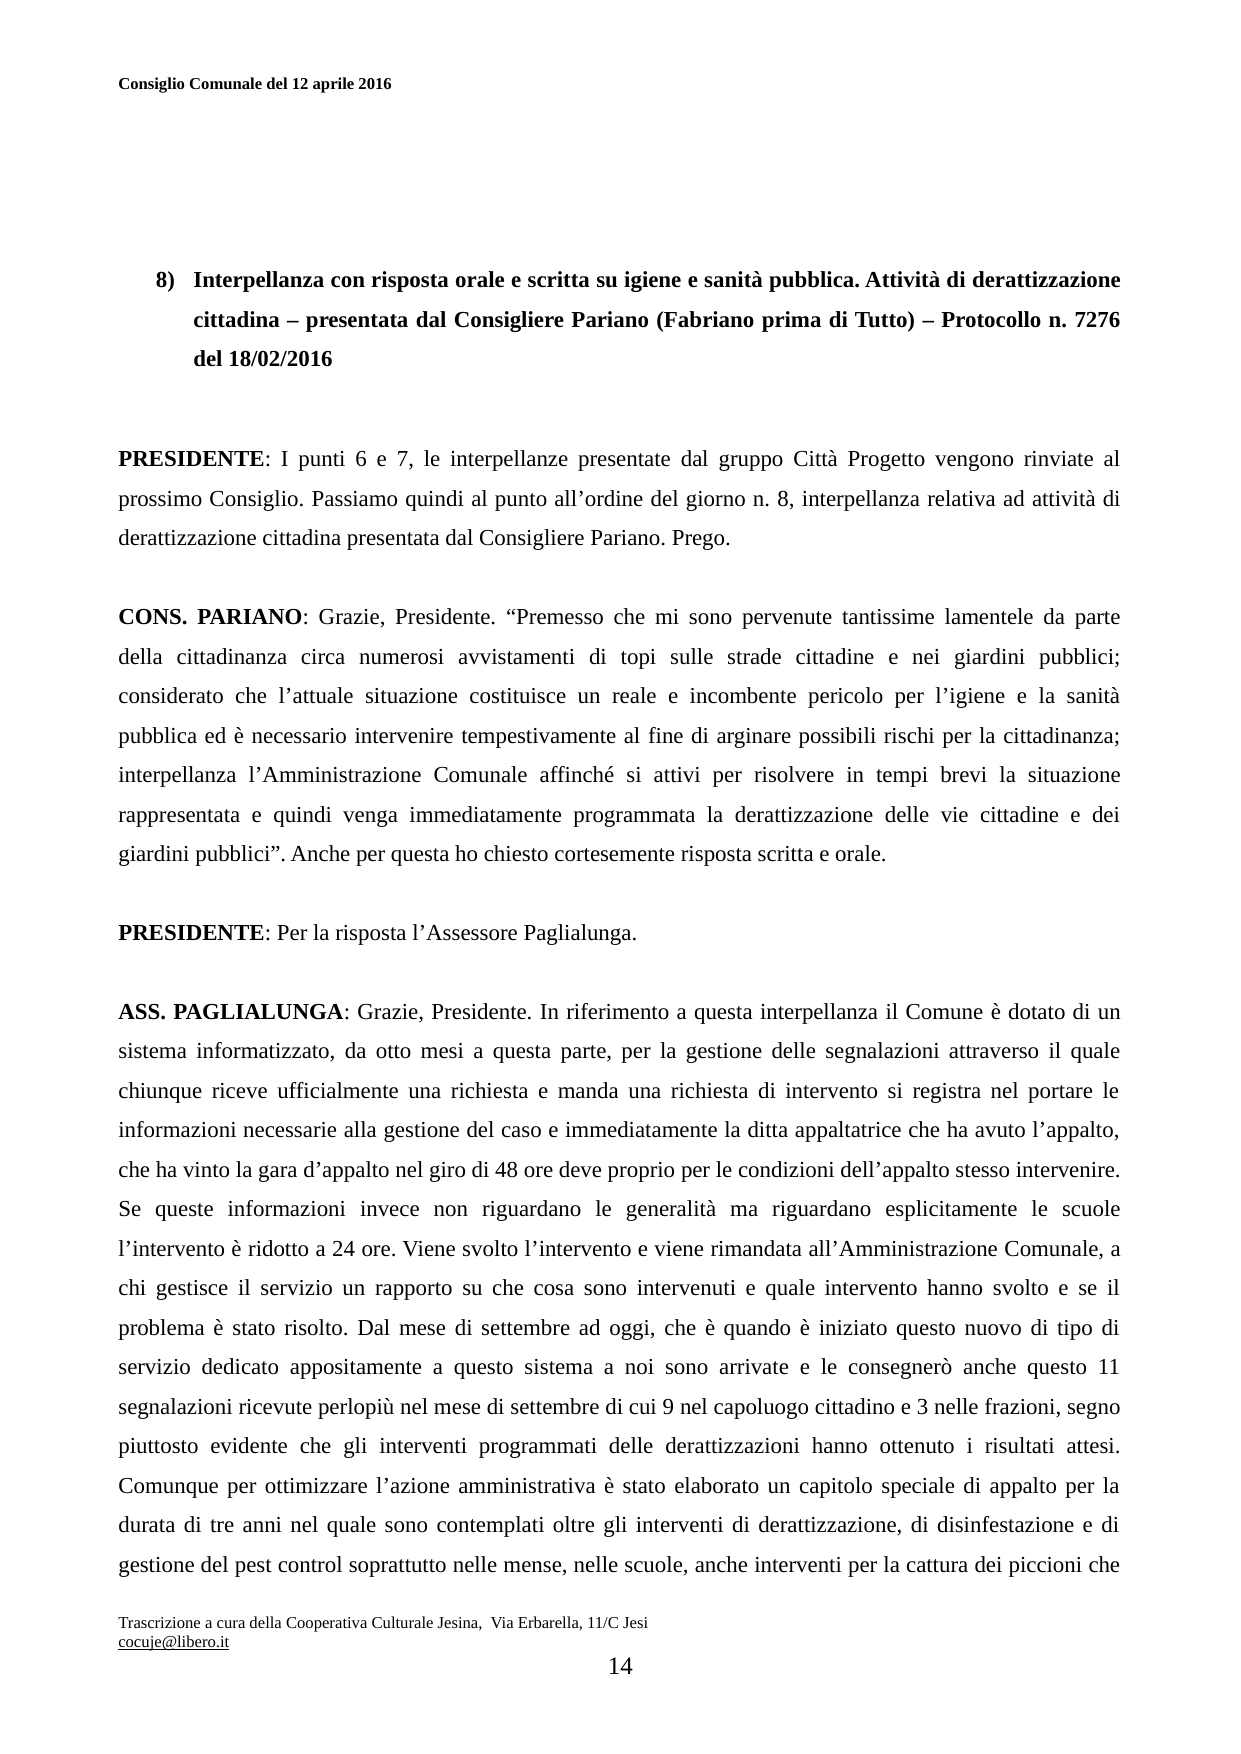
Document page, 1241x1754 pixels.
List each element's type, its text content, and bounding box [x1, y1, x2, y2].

list Interpellanza con risposta orale e scritta su igiene e sanità pubblica. Attività di derattizzazione cittadina – presentata dal Consigliere Pariano (Fabriano prima di Tutto) – Protocollo n. 7276 del 18/02/2016 [156, 267, 1122, 372]
text CONS. PARIANO: Grazie, Presidente. “Premesso che mi sono pervenute tantissime lamentele da parte della cittadinanza circa numerosi avvistamenti di topi sulle strade cittadine e nei giardini pubblici; considerato che l’attuale situazione costituisce un reale e incombente pericolo per l’igiene e la sanità pubblica ed è necessario intervenire tempestivamente al fine di arginare possibili rischi per la cittadinanza; interpellanza l’Amministrazione Comunale affinché si attivi per risolvere in tempi brevi la situazione rappresentata e quindi venga immediatamente programmata la derattizzazione delle vie cittadine e dei giardini pubblici”. Anche per questa ho chiesto cortesemente risposta scritta e orale. [118, 603, 1122, 866]
text PRESIDENTE: Per la risposta l’Assessore Paglialunga. [118, 919, 1122, 945]
text PRESIDENTE: I punti 6 e 7, le interpellanze presentate dal gruppo Città Progetto vengono rinviate al prossimo Consiglio. Passiamo quindi al punto all’ordine del giorno n. 8, interpellanza relativa ad attività di derattizzazione cittadina presentata dal Consigliere Pariano. Prego. [118, 445, 1122, 551]
text ASS. PAGLIALUNGA: Grazie, Presidente. In riferimento a questa interpellanza il Comune è dotato di un sistema informatizzato, da otto mesi a questa parte, per la gestione delle segnalazioni attraverso il quale chiunque riceve ufficialmente una richiesta e manda una richiesta di intervento si registra nel portare le informazioni necessarie alla gestione del caso e immediatamente la ditta appaltatrice che ha avuto l’appalto, che ha vinto la gara d’appalto nel giro di 48 ore deve proprio per le condizioni dell’appalto stesso intervenire. Se queste informazioni invece non riguardano le generalità ma riguardano esplicitamente le scuole l’intervento è ridotto a 24 ore. Viene svolto l’intervento e viene rimandata all’Amministrazione Comunale, a chi gestisce il servizio un rapporto su che cosa sono intervenuti e quale intervento hanno svolto e se il problema è stato risolto. Dal mese di settembre ad oggi, che è quando è iniziato questo nuovo di tipo di servizio dedicato appositamente a questo sistema a noi sono arrivate e le consegnerò anche questo 11 segnalazioni ricevute perlopiù nel mese di settembre di cui 9 nel capoluogo cittadino e 3 nelle frazioni, segno piuttosto evidente che gli interventi programmati delle derattizzazioni hanno ottenuto i risultati attesi. Comunque per ottimizzare l’azione amministrativa è stato elaborato un capitolo speciale di appalto per la durata di tre anni nel quale sono contemplati oltre gli interventi di derattizzazione, di disinfestazione e di gestione del pest control soprattutto nelle mense, nelle scuole, anche interventi per la cattura dei piccioni che [118, 998, 1122, 1577]
